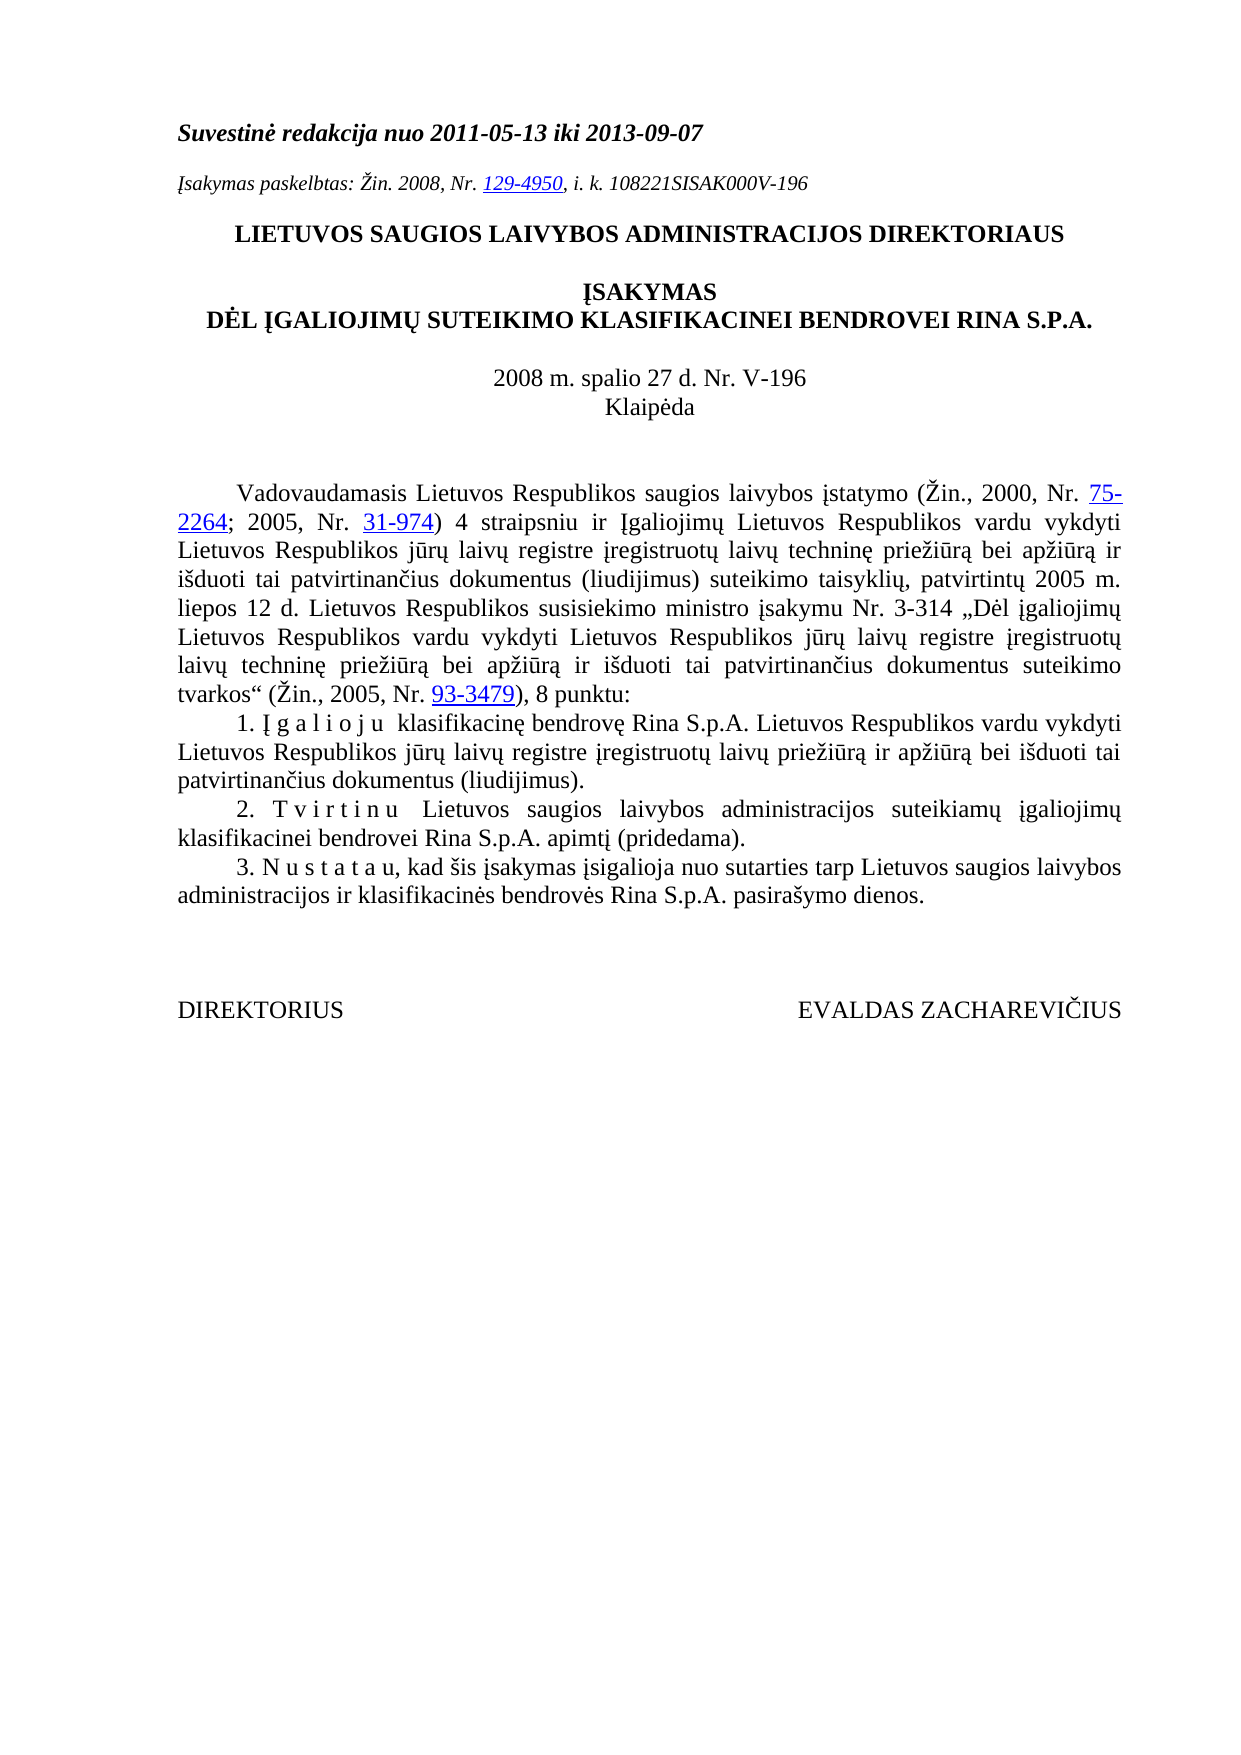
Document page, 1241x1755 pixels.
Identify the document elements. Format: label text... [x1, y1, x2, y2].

text 1. Įgalioju klasifikacinę bendrovę Rina S.p.A. Lietuvos Respublikos vardu vykdyti Lietuvos Respublikos jūrų laivų registre įregistruotų laivų priežiūrą ir apžiūrą bei išduoti tai patvirtinančius dokumentus (liudijimus). [177, 708, 1122, 794]
text ĮSAKYMAS [177, 277, 1122, 305]
text DĖL ĮGALIOJIMŲ SUTEIKIMO KLASIFIKACINEI BENDROVEI RINA S.P.A. [177, 305, 1122, 334]
text Įsakymas paskelbtas: Žin. 2008, Nr. 129-4950, i. k. 108221SISAK000V-196 [177, 171, 1122, 195]
text 2008 m. spalio 27 d. Nr. V-196 [177, 363, 1122, 392]
text 2. Tvirtinu Lietuvos saugios laivybos administracijos suteikiamų įgaliojimų klasifikacinei bendrovei Rina S.p.A. apimtį (pridedama). [177, 794, 1122, 852]
text Vadovaudamasis Lietuvos Respublikos saugios laivybos įstatymo (Žin., 2000, Nr. 75-2264; 2005, Nr. 31-974) 4 straipsniu ir Įgaliojimų Lietuvos Respublikos vardu vykdyti Lietuvos Respublikos jūrų laivų registre įregistruotų laivų techninę priežiūrą bei apžiūrą ir išduoti tai patvirtinančius dokumentus (liudijimus) suteikimo taisyklių, patvirtintų 2005 m. liepos 12 d. Lietuvos Respublikos susisiekimo ministro įsakymu Nr. 3-314 „Dėl įgaliojimų Lietuvos Respublikos vardu vykdyti Lietuvos Respublikos jūrų laivų registre įregistruotų laivų techninę priežiūrą bei apžiūrą ir išduoti tai patvirtinančius dokumentus suteikimo tvarkos“ (Žin., 2005, Nr. 93-3479), 8 punktu: [177, 478, 1122, 708]
text Klaipėda [177, 392, 1122, 420]
text LIETUVOS SAUGIOS LAIVYBOS ADMINISTRACIJOS DIREKTORIAUS [177, 219, 1122, 248]
text Suvestinė redakcija nuo 2011-05-13 iki 2013-09-07 [177, 118, 1122, 147]
text DIREKTORIUS EVALDAS ZACHAREVIČIUS [177, 995, 1122, 1024]
text 3. Nustatau, kad šis įsakymas įsigalioja nuo sutarties tarp Lietuvos saugios laivybos administracijos ir klasifikacinės bendrovės Rina S.p.A. pasirašymo dienos. [177, 852, 1122, 909]
